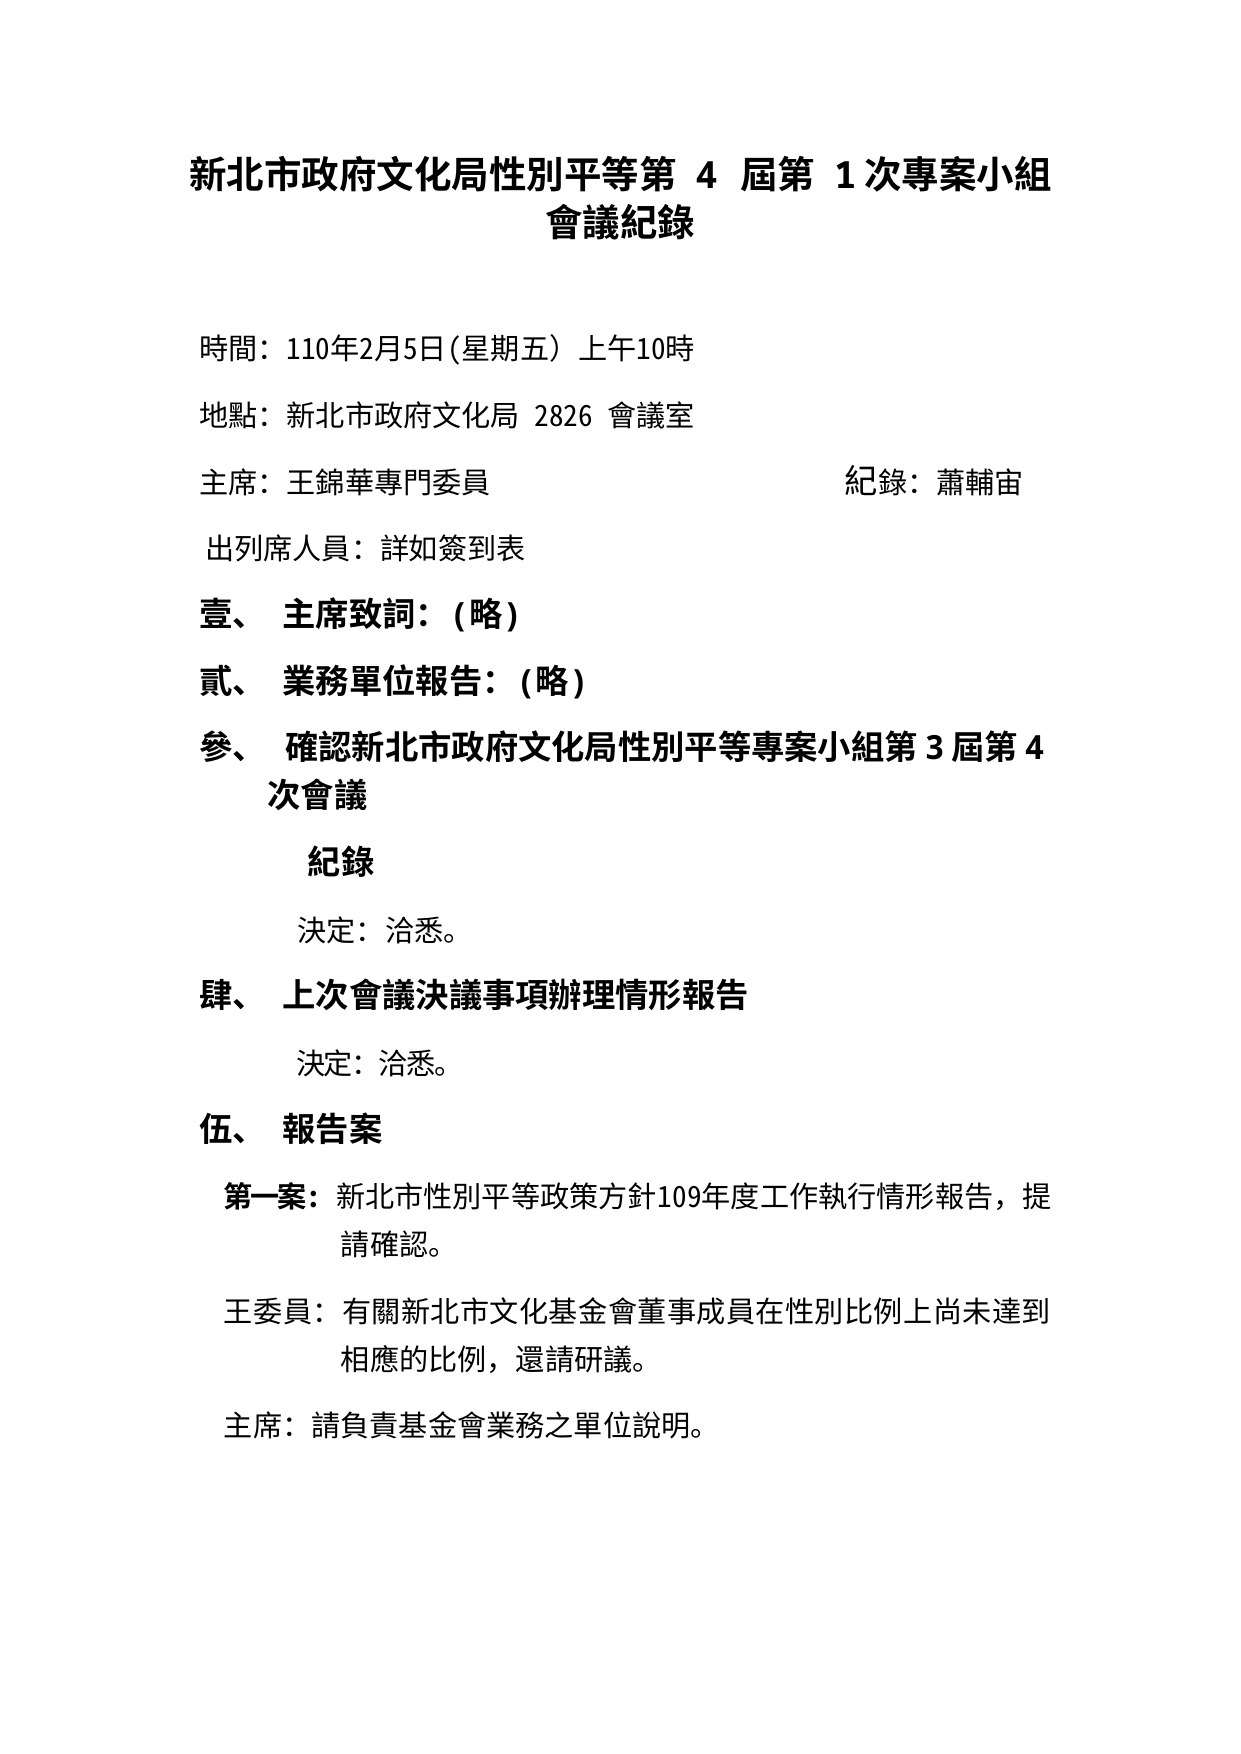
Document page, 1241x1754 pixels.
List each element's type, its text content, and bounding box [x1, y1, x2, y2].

text 伍、 報告案 [199, 1103, 1053, 1151]
text 紀錄 [187, 836, 1053, 884]
text 貳、 業務單位報告：(略) [199, 655, 1053, 703]
text 主席：請負責基金會業務之單位說明。 [224, 1398, 1053, 1446]
text 主席：王錦華專門委員 紀錄：蕭輔宙 [199, 455, 1053, 503]
text 肆、 上次會議決議事項辦理情形報告 [199, 969, 1053, 1017]
text 新北市政府文化局性別平等第 4 屆第 1次專案小組會議紀錄 [187, 150, 1053, 246]
text 決定：洽悉。 [199, 903, 1053, 951]
text 出列席人員：詳如簽到表 [187, 521, 1053, 569]
text 決定：洽悉。 [199, 1036, 1053, 1084]
text 第一案: 新北市性別平等政策方針109年度工作執行情形報告，提請確認。 [224, 1169, 1053, 1265]
text 時間：110年2月5日(星期五）上午10時 [199, 321, 1053, 369]
text 參、 確認新北市政府文化局性別平等專案小組第3屆第4次會議 [199, 721, 1053, 817]
text 地點：新北市政府文化局 2826 會議室 [199, 388, 1053, 436]
text 王委員：有關新北市文化基金會董事成員在性別比例上尚未達到相應的比例，還請研議。 [224, 1284, 1053, 1380]
text 壹、 主席致詞：(略) [199, 588, 1053, 636]
